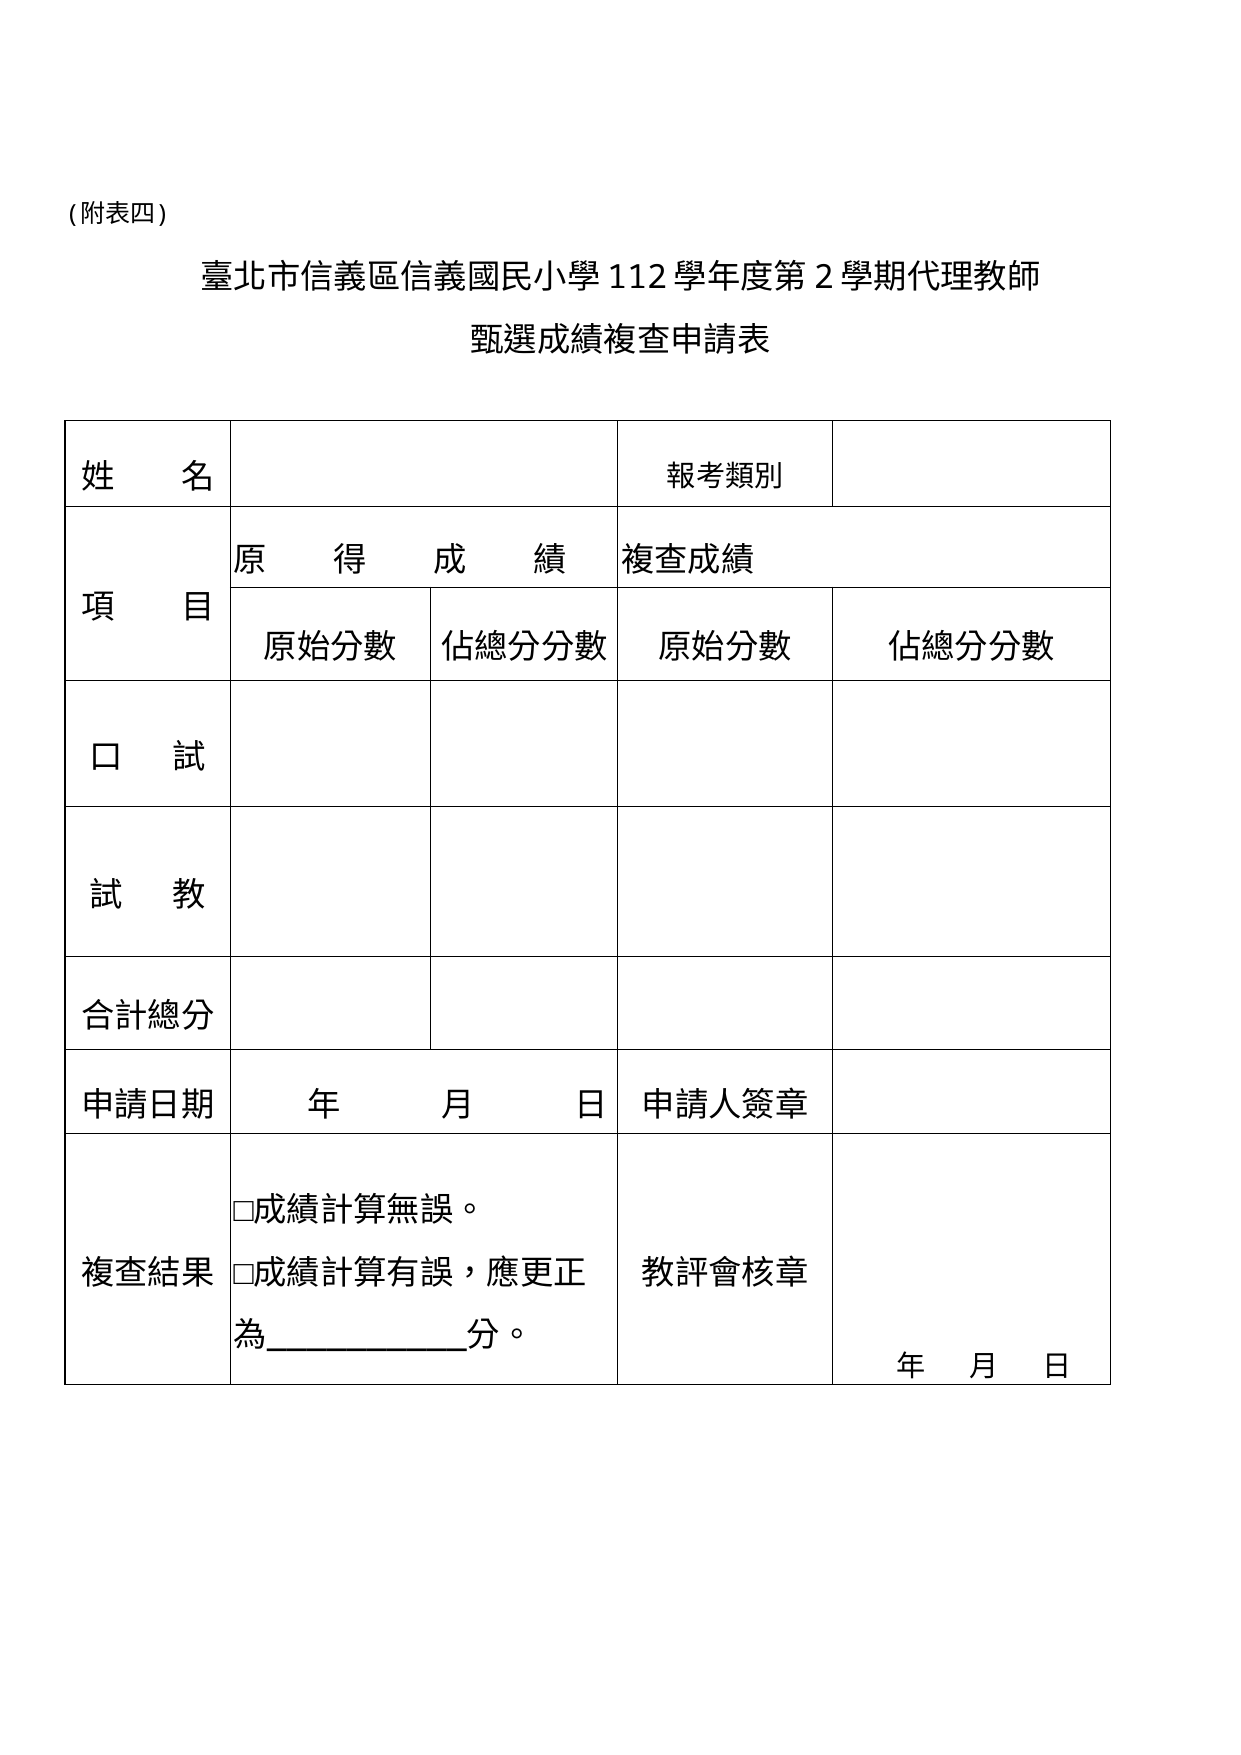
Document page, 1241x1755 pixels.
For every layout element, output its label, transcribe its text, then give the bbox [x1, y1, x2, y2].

table_cell 教評會核章 [618, 1134, 832, 1384]
table_cell 申請日期 [66, 1050, 230, 1133]
text 甄選成績複查申請表 [65, 295, 1175, 357]
text 臺北市信義區信義國民小學112學年度第2學期代理教師 [65, 232, 1175, 295]
table_header 姓 名 [66, 421, 230, 506]
table_cell [833, 1050, 1110, 1133]
table_header [231, 421, 617, 506]
table_cell [431, 681, 617, 806]
table_cell 試 教 [66, 807, 230, 956]
table_cell [431, 957, 617, 1049]
table_cell [618, 681, 832, 806]
table_cell [231, 681, 430, 806]
table_cell 年 月 日 [231, 1050, 617, 1133]
table_cell 原始分數 [231, 588, 430, 680]
table_cell 年 月 日 [833, 1134, 1110, 1384]
table_cell 複查成績 [618, 507, 1110, 587]
table_cell 口 試 [66, 681, 230, 806]
table_cell [431, 807, 617, 956]
table_cell [231, 957, 430, 1049]
text (附表四) [65, 170, 1175, 232]
table_cell [833, 957, 1110, 1049]
table_cell 佔總分分數 [431, 588, 617, 680]
table_cell □成績計算無誤。 □成績計算有誤，應更正為__________分。 [231, 1134, 617, 1384]
table_cell 項 目 [66, 507, 230, 680]
table_cell [231, 807, 430, 956]
table_cell 申請人簽章 [618, 1050, 832, 1133]
table_cell [833, 681, 1110, 806]
table_header 報考類別 [618, 421, 832, 506]
table_cell 佔總分分數 [833, 588, 1110, 680]
table_header [833, 421, 1110, 506]
table_cell [833, 807, 1110, 956]
table_cell 合計總分 [66, 957, 230, 1049]
table_cell 複查結果 [66, 1134, 230, 1384]
table_cell 原始分數 [618, 588, 832, 680]
table_cell 原 得 成 績 [231, 507, 617, 587]
table_cell [618, 957, 832, 1049]
table_cell [618, 807, 832, 956]
